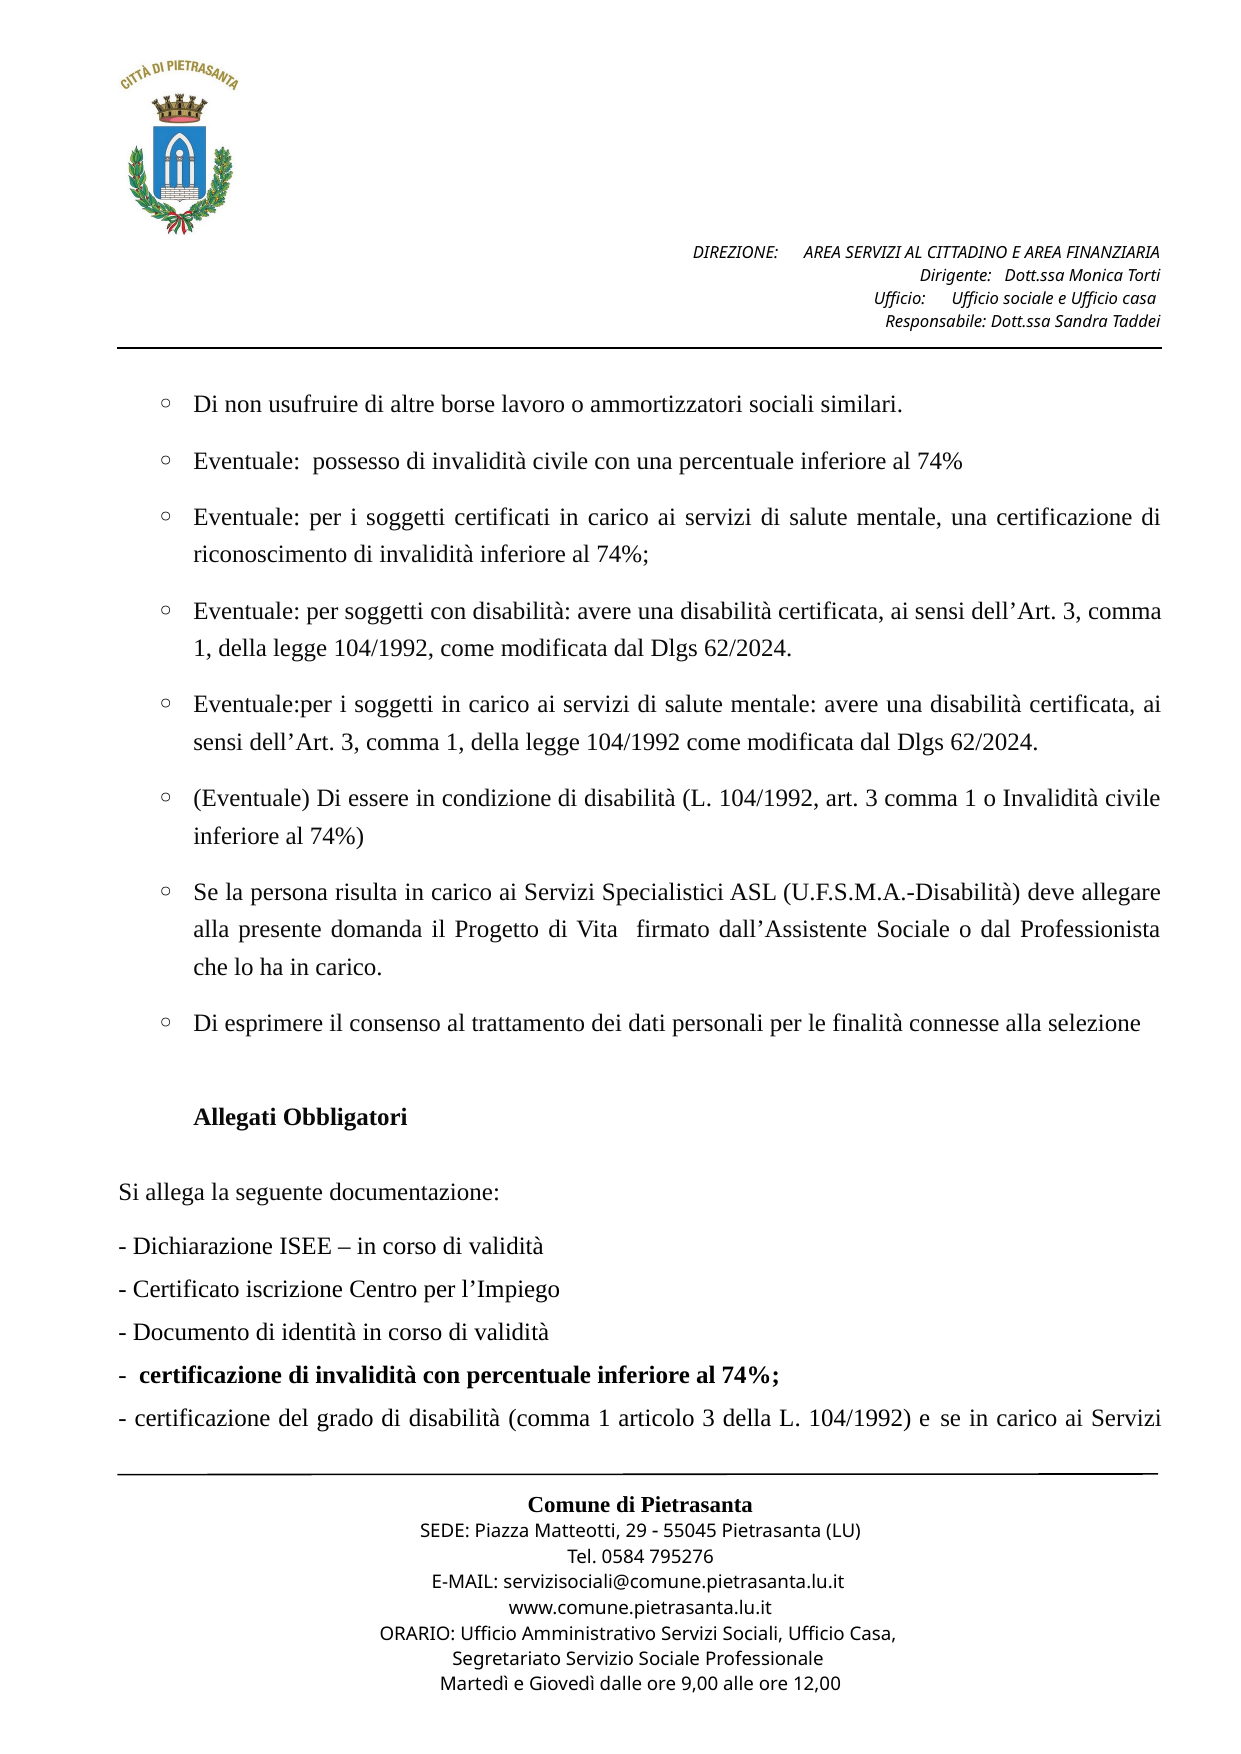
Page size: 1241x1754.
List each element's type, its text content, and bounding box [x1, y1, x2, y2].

picture [118, 59, 241, 236]
text - Documento di identità in corso di validità [118, 1317, 1162, 1346]
list Eventuale:per i soggetti in carico ai servizi di salute mentale: avere una disabilità certificata, ai sensi dell’Art. 3, comma 1, della legge 104/1992 come modificata dal Dlgs 62/2024. [156, 681, 1162, 756]
list Di non usufruire di altre borse lavoro o ammortizzatori sociali similari. [156, 381, 1162, 418]
text - Certificato iscrizione Centro per l’Impiego [118, 1274, 1162, 1303]
list Eventuale: possesso di invalidità civile con una percentuale inferiore al 74% [156, 437, 1162, 474]
list Di esprimere il consenso al trattamento dei dati personali per le finalità connesse alla selezione [156, 999, 1162, 1037]
list Allegati Obbligatori [156, 1056, 1162, 1131]
list Eventuale: per i soggetti certificati in carico ai servizi di salute mentale, una certificazione di riconoscimento di invalidità inferiore al 74%; [156, 493, 1162, 568]
text Si allega la seguente documentazione: [118, 1168, 1162, 1206]
text - Dichiarazione ISEE – in corso di validità [118, 1231, 1162, 1259]
text - certificazione di invalidità con percentuale inferiore al 74%; [118, 1360, 1162, 1389]
list (Eventuale) Di essere in condizione di disabilità (L. 104/1992, art. 3 comma 1 o Invalidità civile inferiore al 74%) [156, 774, 1162, 849]
text - certificazione del grado di disabilità (comma 1 articolo 3 della L. 104/1992) e se in carico ai Servizi [118, 1403, 1162, 1432]
list Se la persona risulta in carico ai Servizi Specialistici ASL (U.F.S.M.A.-Disabilità) deve allegare alla presente domanda il Progetto di Vita firmato dall’Assistente Sociale o dal Professionista che lo ha in carico. [156, 868, 1162, 981]
list Eventuale: per soggetti con disabilità: avere una disabilità certificata, ai sensi dell’Art. 3, comma 1, della legge 104/1992, come modificata dal Dlgs 62/2024. [156, 587, 1162, 662]
